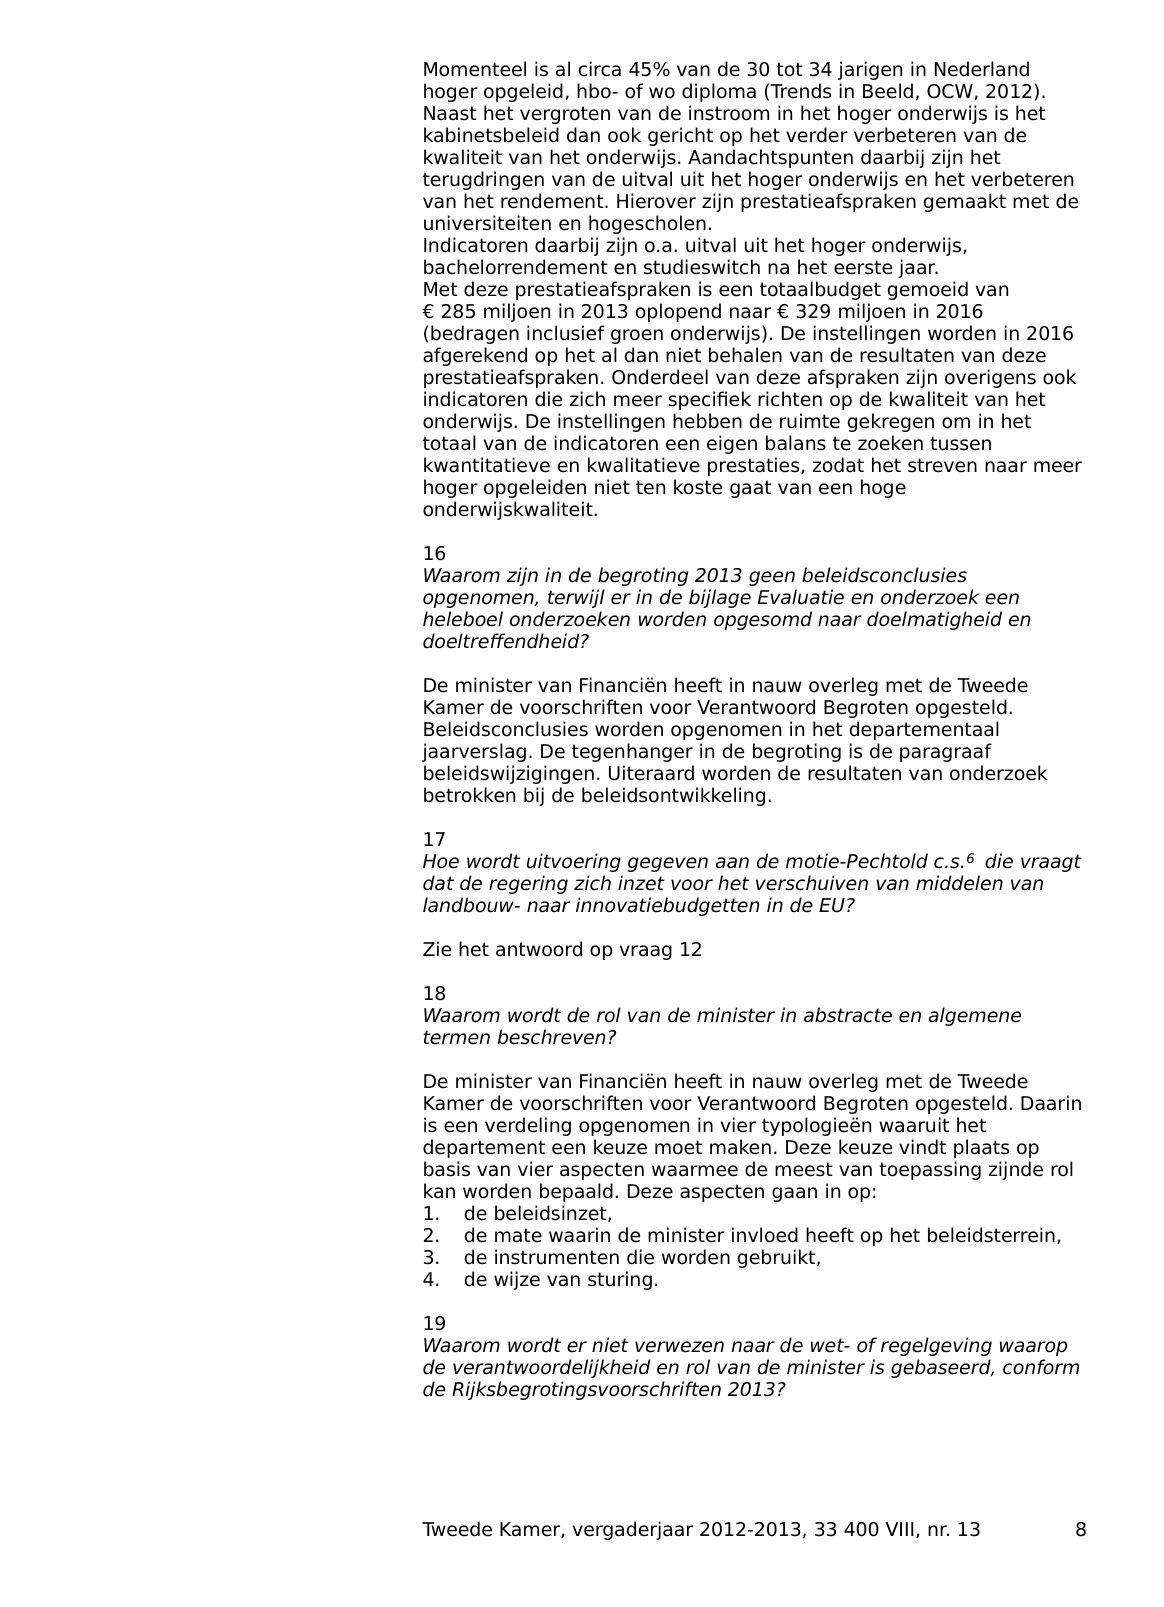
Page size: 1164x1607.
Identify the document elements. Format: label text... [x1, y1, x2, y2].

text De minister van Financiën heeft in nauw overleg met de Tweede Kamer de voorschriften voor Verantwoord Begroten opgesteld. Daarin is een verdeling opgenomen in vier typologieën waaruit het departement een keuze moet maken. Deze keuze vindt plaats op basis van vier aspecten waarmee de meest van toepassing zijnde rol kan worden bepaald. Deze aspecten gaan in op: [422, 1071, 1087, 1203]
text Waarom wordt er niet verwezen naar de wet- of regelgeving waarop de verantwoordelijkheid en rol van de minister is gebaseerd, conform de Rijksbegrotingsvoorschriften 2013? [422, 1335, 1087, 1401]
text 17 [422, 829, 1087, 851]
text 18 [422, 983, 1087, 1005]
text 4. de wijze van sturing. [422, 1269, 1087, 1291]
text 2. de mate waarin de minister invloed heeft op het beleidsterrein, [422, 1225, 1087, 1247]
text Waarom wordt de rol van de minister in abstracte en algemene termen beschreven? [422, 1005, 1087, 1049]
text Waarom zijn in de begroting 2013 geen beleidsconclusies opgenomen, terwijl er in de bijlage Evaluatie en onderzoek een heleboel onderzoeken worden opgesomd naar doelmatigheid en doeltreffendheid? [422, 565, 1087, 653]
text Momenteel is al circa 45% van de 30 tot 34 jarigen in Nederland hoger opgeleid, hbo- of wo diploma (Trends in Beeld, OCW, 2012). Naast het vergroten van de instroom in het hoger onderwijs is het kabinetsbeleid dan ook gericht op het verder verbeteren van de kwaliteit van het onderwijs. Aandachtspunten daarbij zijn het terugdringen van de uitval uit het hoger onderwijs en het verbeteren van het rendement. Hierover zijn prestatieafspraken gemaakt met de universiteiten en hogescholen. [422, 59, 1087, 235]
text Hoe wordt uitvoering gegeven aan de motie-Pechtold c.s.6 die vraagt dat de regering zich inzet voor het verschuiven van middelen van landbouw- naar innovatiebudgetten in de EU? [422, 851, 1087, 917]
text 19 [422, 1313, 1087, 1335]
text Indicatoren daarbij zijn o.a. uitval uit het hoger onderwijs, bachelorrendement en studieswitch na het eerste jaar. [422, 235, 1087, 279]
text 3. de instrumenten die worden gebruikt, [422, 1247, 1087, 1269]
text Met deze prestatieafspraken is een totaalbudget gemoeid van € 285 miljoen in 2013 oplopend naar € 329 miljoen in 2016 (bedragen inclusief groen onderwijs). De instellingen worden in 2016 afgerekend op het al dan niet behalen van de resultaten van deze prestatieafspraken. Onderdeel van deze afspraken zijn overigens ook indicatoren die zich meer specifiek richten op de kwaliteit van het onderwijs. De instellingen hebben de ruimte gekregen om in het totaal van de indicatoren een eigen balans te zoeken tussen kwantitatieve en kwalitatieve prestaties, zodat het streven naar meer hoger opgeleiden niet ten koste gaat van een hoge onderwijskwaliteit. [422, 279, 1087, 521]
text 1. de beleidsinzet, [422, 1203, 1087, 1225]
text Zie het antwoord op vraag 12 [422, 939, 1087, 961]
text 16 [422, 543, 1087, 565]
text De minister van Financiën heeft in nauw overleg met de Tweede Kamer de voorschriften voor Verantwoord Begroten opgesteld. Beleidsconclusies worden opgenomen in het departementaal jaarverslag. De tegenhanger in de begroting is de paragraaf beleidswijzigingen. Uiteraard worden de resultaten van onderzoek betrokken bij de beleidsontwikkeling. [422, 675, 1087, 807]
